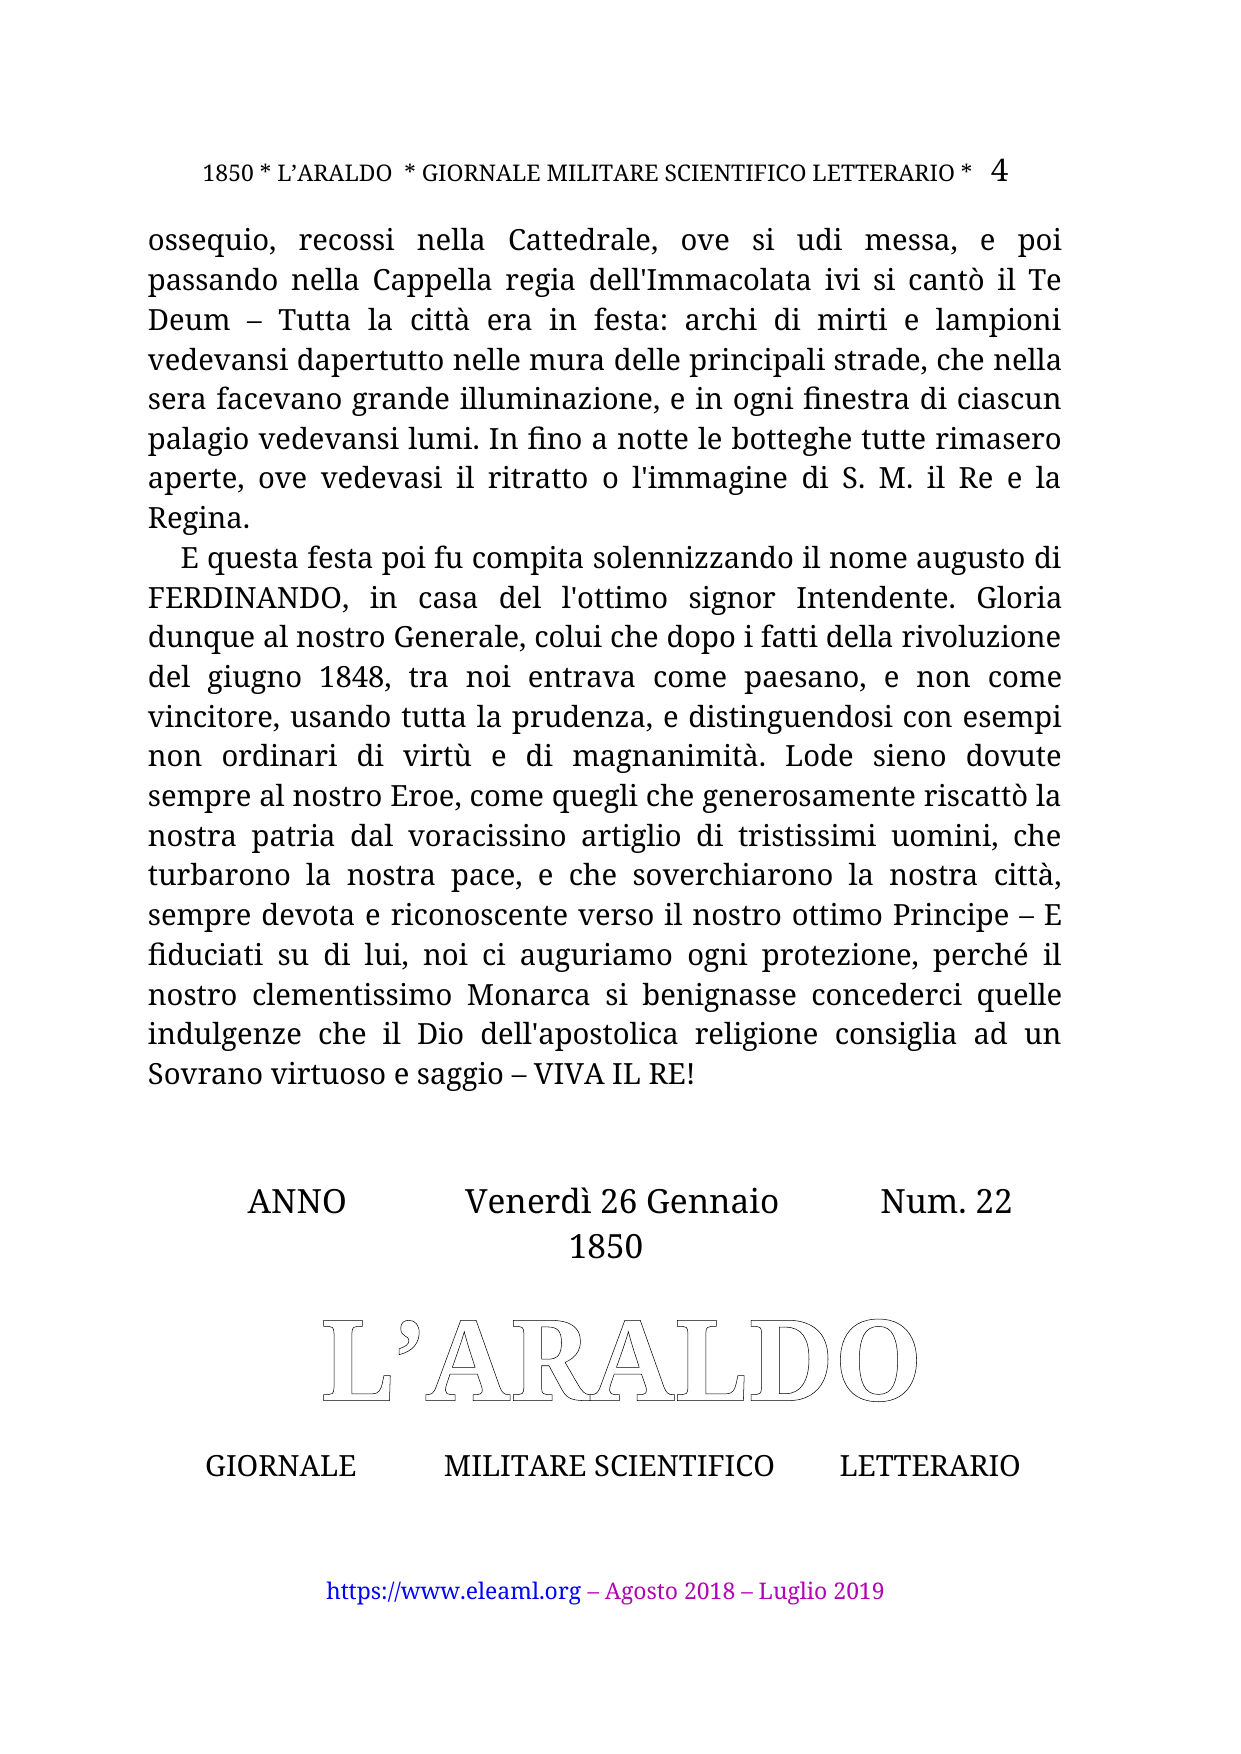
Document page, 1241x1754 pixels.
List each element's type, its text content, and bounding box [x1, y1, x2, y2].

text E questa festa poi fu compita solennizzando il nome augusto di FERDINANDO, in casa del l'ottimo signor Intendente. Gloria dunque al nostro Generale, colui che dopo i fatti della rivoluzione del giugno 1848, tra noi entrava come paesano, e non come vincitore, usando tutta la prudenza, e distinguendosi con esempi non ordinari di virtù e di magnanimità. Lode sieno dovute sempre al nostro Eroe, come quegli che generosamente riscattò la nostra patria dal voracissino artiglio di tristissimi uomini, che turbarono la nostra pace, e che soverchiarono la nostra città, sempre devota e riconoscente verso il nostro ottimo Principe – E fiduciati su di lui, noi ci auguriamo ogni protezione, perché il nostro clementissimo Monarca si benignasse concederci quelle indulgenze che il Dio dell'apostolica religione consiglia ad un Sovrano virtuoso e saggio – VIVA IL RE! [148, 537, 1063, 1093]
table_cell LETTERARIO [821, 1439, 1039, 1490]
text ossequio, recossi nella Cattedrale, ove si udi messa, e poi passando nella Cappella regia dell'Immacolata ivi si cantò il Te Deum – Tutta la città era in festa: archi di mirti e lampioni vedevansi dapertutto nelle mura delle principali strade, che nella sera facevano grande illuminazione, e in ogni finestra di ciascun palagio vedevansi lumi. In fino a notte le botteghe tutte rimasero aperte, ove vedevasi il ritratto o l'immagine di S. M. il Re e la Regina. [148, 220, 1063, 537]
table_header Num. 22 [821, 1172, 1039, 1274]
table_header Venerdì 26 Gennaio 1850 [390, 1172, 821, 1274]
table_cell GIORNALE [171, 1439, 390, 1490]
table_cell L’ARALDO [171, 1275, 1039, 1439]
table_cell MILITARE SCIENTIFICO [390, 1439, 821, 1490]
table_header ANNO [171, 1172, 390, 1274]
